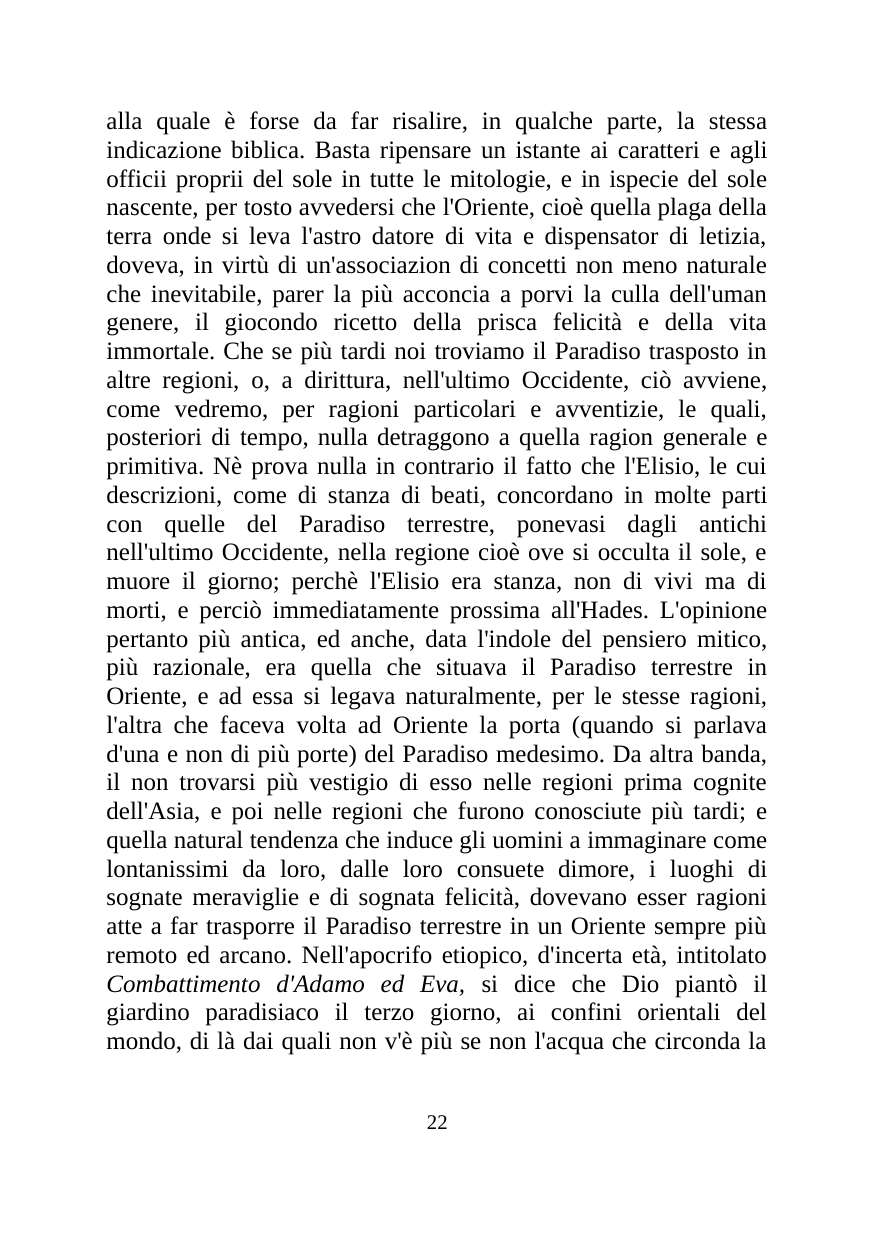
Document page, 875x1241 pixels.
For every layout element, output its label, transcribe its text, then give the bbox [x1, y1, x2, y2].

text alla quale è forse da far risalire, in qualche parte, la stessa indicazione biblica. Basta ripensare un istante ai caratteri e agli officii proprii del sole in tutte le mitologie, e in ispecie del sole nascente, per tosto avvedersi che l'Oriente, cioè quella plaga della terra onde si leva l'astro datore di vita e dispensator di letizia, doveva, in virtù di un'associazion di concetti non meno naturale che inevitabile, parer la più acconcia a porvi la culla dell'uman genere, il giocondo ricetto della prisca felicità e della vita immortale. Che se più tardi noi troviamo il Paradiso trasposto in altre regioni, o, a dirittura, nell'ultimo Occidente, ciò avviene, come vedremo, per ragioni particolari e avventizie, le quali, posteriori di tempo, nulla detraggono a quella ragion generale e primitiva. Nè prova nulla in contrario il fatto che l'Elisio, le cui descrizioni, come di stanza di beati, concordano in molte parti con quelle del Paradiso terrestre, ponevasi dagli antichi nell'ultimo Occidente, nella regione cioè ove si occulta il sole, e muore il giorno; perchè l'Elisio era stanza, non di vivi ma di morti, e perciò immediatamente prossima all'Hades. L'opinione pertanto più antica, ed anche, data l'indole del pensiero mitico, più razionale, era quella che situava il Paradiso terrestre in Oriente, e ad essa si legava naturalmente, per le stesse ragioni, l'altra che faceva volta ad Oriente la porta (quando si parlava d'una e non di più porte) del Paradiso medesimo. Da altra banda, il non trovarsi più vestigio di esso nelle regioni prima cognite dell'Asia, e poi nelle regioni che furono conosciute più tardi; e quella natural tendenza che induce gli uomini a immaginare come lontanissimi da loro, dalle loro consuete dimore, i luoghi di sognate meraviglie e di sognata felicità, dovevano esser ragioni atte a far trasporre il Paradiso terrestre in un Oriente sempre più remoto ed arcano. Nell'apocrifo etiopico, d'incerta età, intitolato Combattimento d'Adamo ed Eva, si dice che Dio piantò il giardino paradisiaco il terzo giorno, ai confini orientali del mondo, di là dai quali non v'è più se non l'acqua che circonda la [106, 106, 768, 1055]
